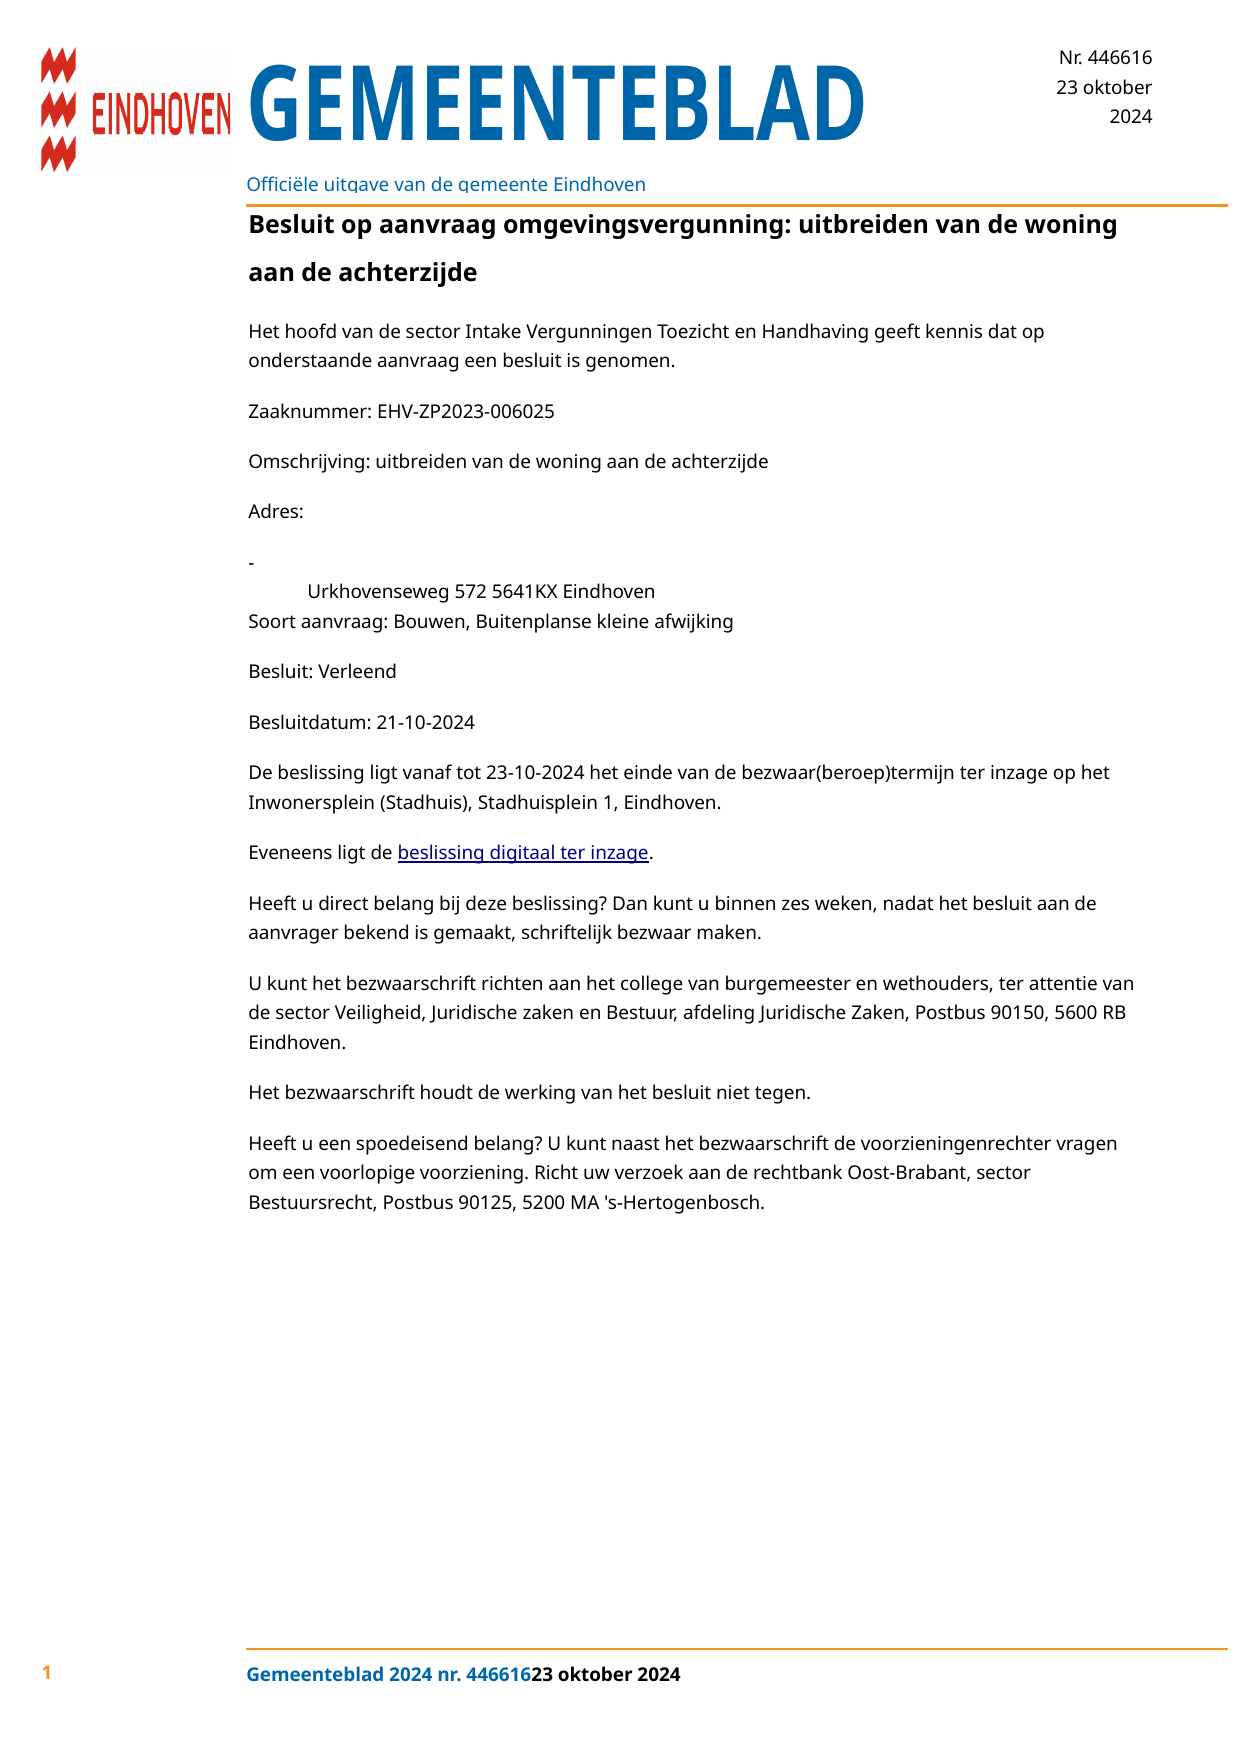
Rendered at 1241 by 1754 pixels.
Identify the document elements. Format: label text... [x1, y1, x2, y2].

text Heeft u een spoedeisend belang? U kunt naast het bezwaarschrift de voorzieningenrechter vragen om een voorlopige voorziening. Richt uw verzoek aan de rechtbank Oost-Brabant, sector Bestuursrecht, Postbus 90125, 5200 MA 's-Hertogenbosch. [248, 1130, 1152, 1215]
text Adres: [248, 499, 1152, 524]
picture [41, 47, 231, 172]
list Urkhovenseweg 572 5641KX Eindhoven [248, 579, 1152, 604]
text Besluit: Verleend [248, 659, 1152, 684]
text Het hoofd van de sector Intake Vergunningen Toezicht en Handhaving geeft kennis dat op onderstaande aanvraag een besluit is genomen. [248, 318, 1152, 373]
text Het bezwaarschrift houdt de werking van het besluit niet tegen. [248, 1079, 1152, 1105]
text Omschrijving: uitbreiden van de woning aan de achterzijde [248, 448, 1152, 474]
text Zaaknummer: EHV-ZP2023-006025 [248, 398, 1152, 424]
text Soort aanvraag: Bouwen, Buitenplanse kleine afwijking [248, 608, 1152, 634]
text Besluitdatum: 21-10-2024 [248, 709, 1152, 735]
text De beslissing ligt vanaf tot 23-10-2024 het einde van de bezwaar(beroep)termijn ter inzage op het Inwonersplein (Stadhuis), Stadhuisplein 1, Eindhoven. [248, 759, 1152, 815]
text Besluit op aanvraag omgevingsvergunning: uitbreiden van de woning aan de achterzijde [248, 207, 1152, 288]
text U kunt het bezwaarschrift richten aan het college van burgemeester en wethouders, ter attentie van de sector Veiligheid, Juridische zaken en Bestuur, afdeling Juridische Zaken, Postbus 90150, 5600 RB Eindhoven. [248, 970, 1152, 1055]
text Heeft u direct belang bij deze beslissing? Dan kunt u binnen zes weken, nadat het besluit aan de aanvrager bekend is gemaakt, schriftelijk bezwaar maken. [248, 890, 1152, 945]
text Eveneens ligt de beslissing digitaal ter inzage. [248, 839, 1152, 865]
